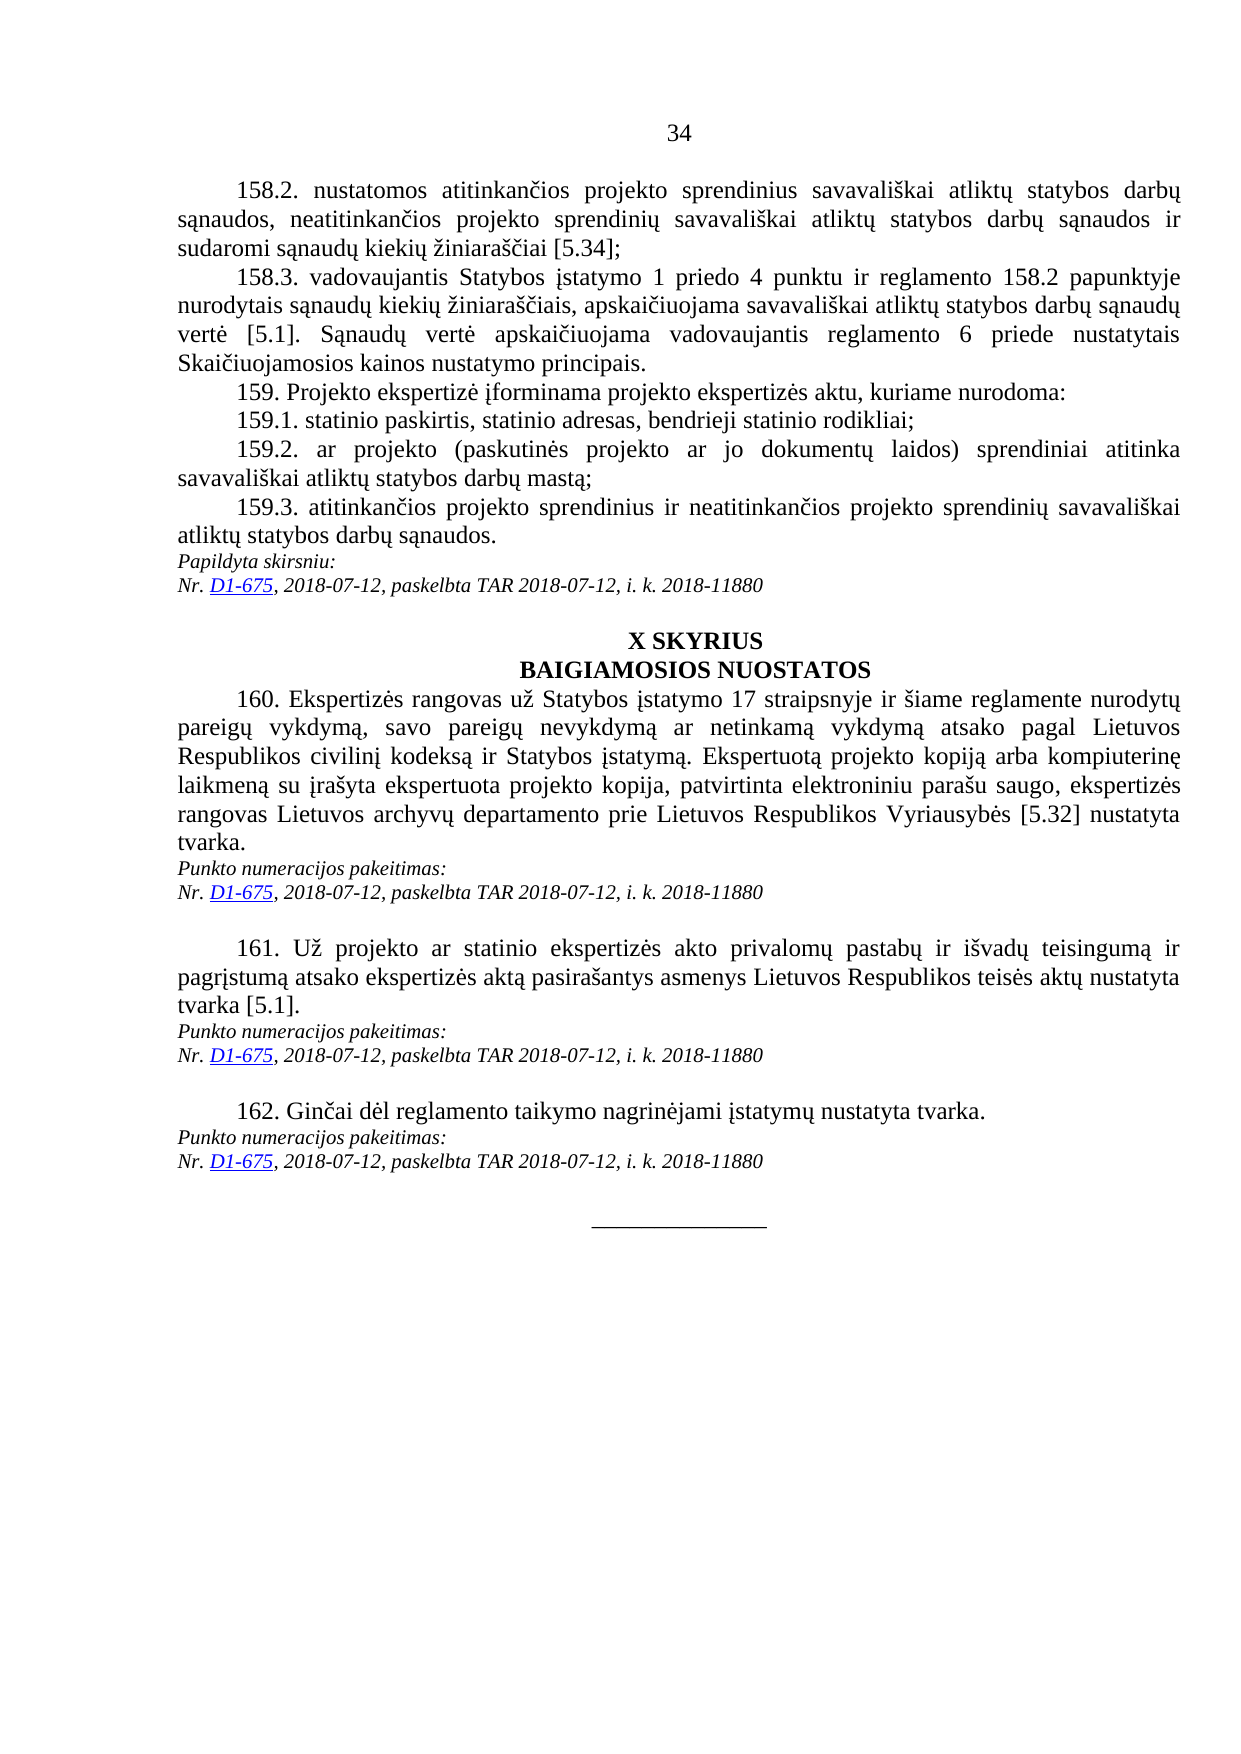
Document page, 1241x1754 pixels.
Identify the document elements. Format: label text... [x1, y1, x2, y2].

text 159.1. statinio paskirtis, statinio adresas, bendrieji statinio rodikliai; [177, 406, 1181, 434]
text 162. Ginčai dėl reglamento taikymo nagrinėjami įstatymų nustatyta tvarka. [177, 1096, 1181, 1125]
text Punkto numeracijos pakeitimas: [177, 1019, 1181, 1043]
text Papildyta skirsniu: [177, 549, 1181, 573]
text 158.3. vadovaujantis Statybos įstatymo 1 priedo 4 punktu ir reglamento 158.2 papunktyje nurodytais sąnaudų kiekių žiniaraščiais, apskaičiuojama savavališkai atliktų statybos darbų sąnaudų vertė [5.1]. Sąnaudų vertė apskaičiuojama vadovaujantis reglamento 6 priede nustatytais Skaičiuojamosios kainos nustatymo principais. [177, 262, 1181, 377]
text 159.2. ar projekto (paskutinės projekto ar jo dokumentų laidos) sprendiniai atitinka savavališkai atliktų statybos darbų mastą; [177, 434, 1181, 492]
text 158.2. nustatomos atitinkančios projekto sprendinius savavališkai atliktų statybos darbų sąnaudos, neatitinkančios projekto sprendinių savavališkai atliktų statybos darbų sąnaudos ir sudaromi sąnaudų kiekių žiniaraščiai [5.34]; [177, 176, 1181, 262]
text 160. Ekspertizės rangovas už Statybos įstatymo 17 straipsnyje ir šiame reglamente nurodytų pareigų vykdymą, savo pareigų nevykdymą ar netinkamą vykdymą atsako pagal Lietuvos Respublikos civilinį kodeksą ir Statybos įstatymą. Ekspertuotą projekto kopiją arba kompiuterinę laikmeną su įrašyta ekspertuota projekto kopija, patvirtinta elektroniniu parašu saugo, ekspertizės rangovas Lietuvos archyvų departamento prie Lietuvos Respublikos Vyriausybės [5.32] nustatyta tvarka. [177, 684, 1181, 856]
text Punkto numeracijos pakeitimas: [177, 1125, 1181, 1149]
text Punkto numeracijos pakeitimas: [177, 856, 1181, 880]
text X SKYRIUS [177, 626, 1181, 655]
text 161. Už projekto ar statinio ekspertizės akto privalomų pastabų ir išvadų teisingumą ir pagrįstumą atsako ekspertizės aktą pasirašantys asmenys Lietuvos Respublikos teisės aktų nustatyta tvarka [5.1]. [177, 933, 1181, 1019]
text Nr. D1-675, 2018-07-12, paskelbta TAR 2018-07-12, i. k. 2018-11880 [177, 880, 1181, 904]
text Nr. D1-675, 2018-07-12, paskelbta TAR 2018-07-12, i. k. 2018-11880 [177, 573, 1181, 597]
text 159.3. atitinkančios projekto sprendinius ir neatitinkančios projekto sprendinių savavališkai atliktų statybos darbų sąnaudos. [177, 492, 1181, 549]
text ______________ [177, 1202, 1181, 1231]
text BAIGIAMOSIOS NUOSTATOS [177, 655, 1181, 684]
text 159. Projekto ekspertizė įforminama projekto ekspertizės aktu, kuriame nurodoma: [177, 377, 1181, 406]
text Nr. D1-675, 2018-07-12, paskelbta TAR 2018-07-12, i. k. 2018-11880 [177, 1149, 1181, 1173]
text Nr. D1-675, 2018-07-12, paskelbta TAR 2018-07-12, i. k. 2018-11880 [177, 1043, 1181, 1067]
